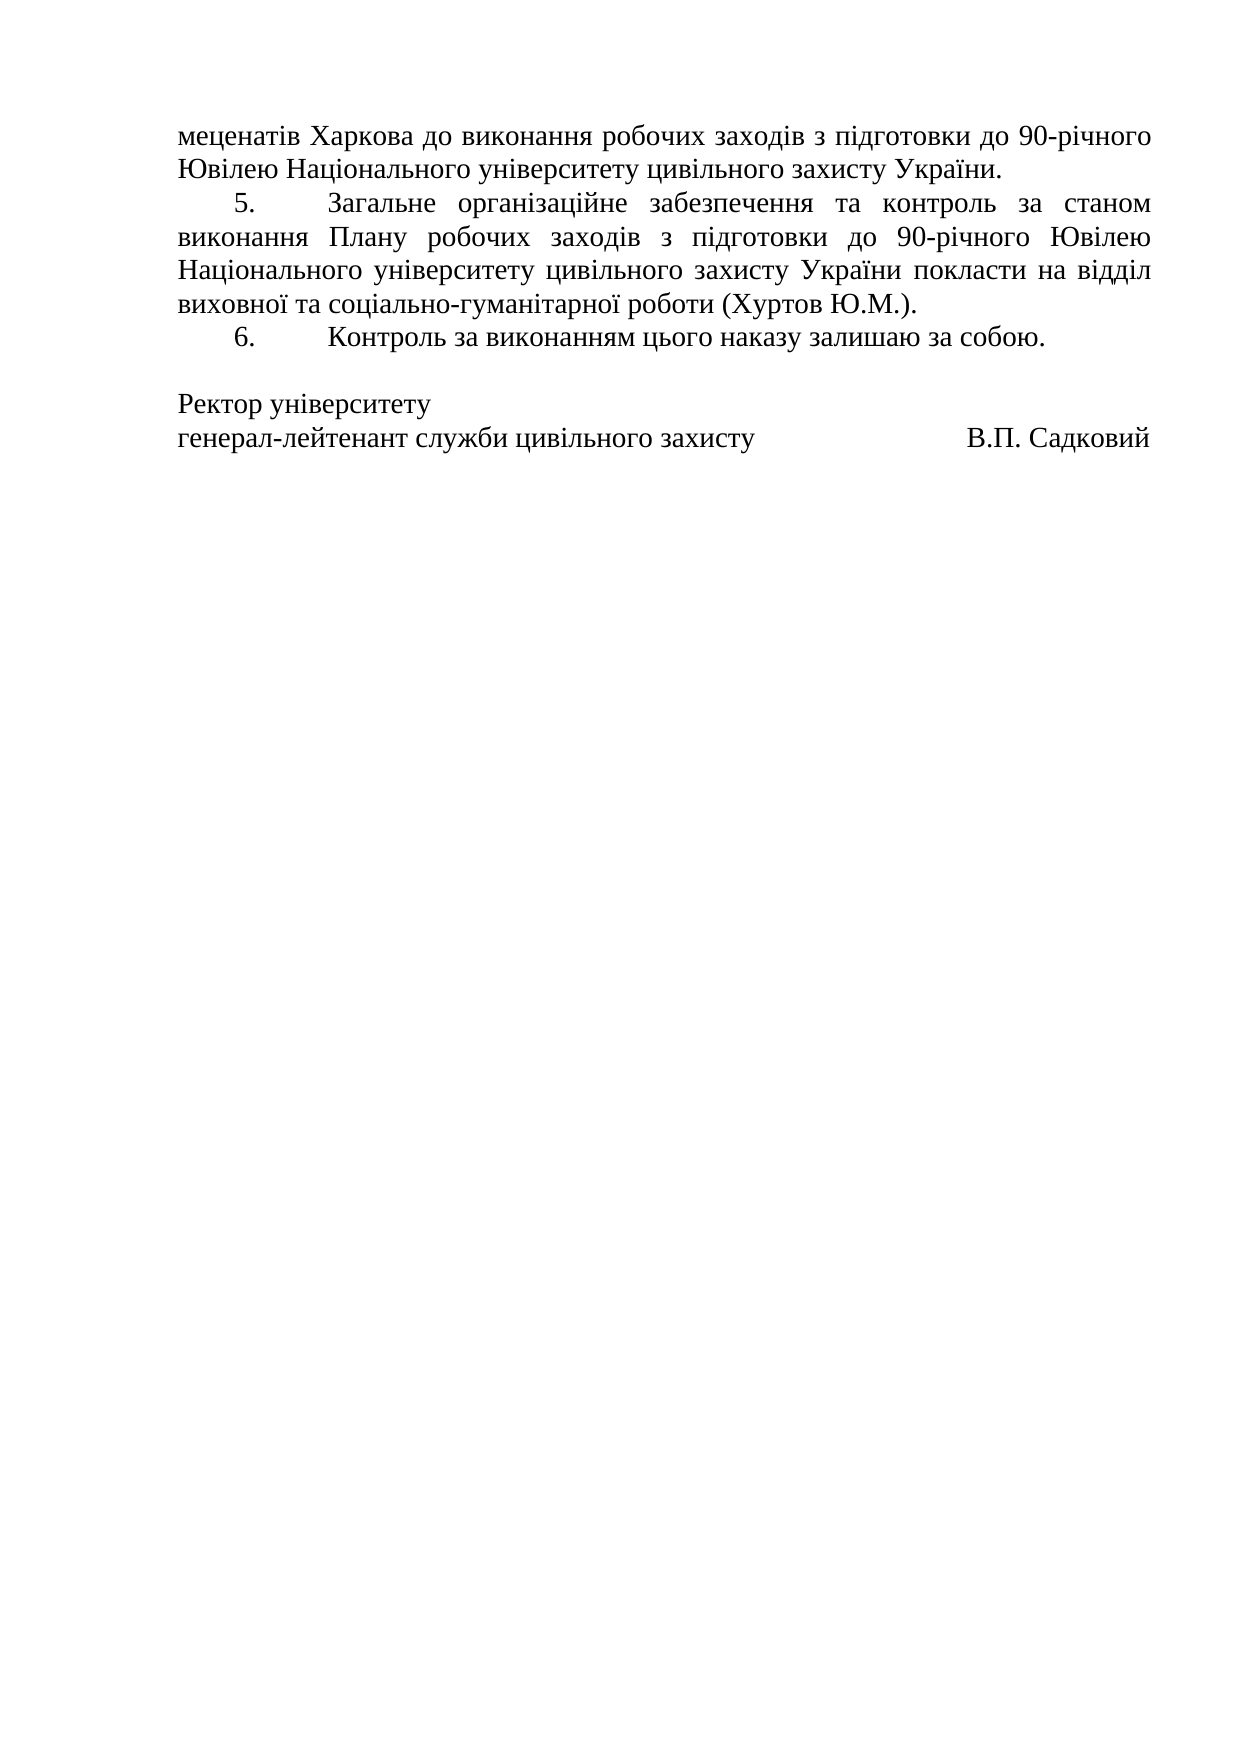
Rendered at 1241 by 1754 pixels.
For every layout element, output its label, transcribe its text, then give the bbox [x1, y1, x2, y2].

text генерал-лейтенант служби цивільного захисту В.П. Садковий [177, 420, 1152, 453]
list Загальне організаційне забезпечення та контроль за станом виконання Плану робочих заходів з підготовки до 90-річного Ювілею Національного університету цивільного захисту України покласти на відділ виховної та соціально-гуманітарної роботи (Хуртов Ю.М.). [177, 185, 1152, 319]
list меценатів Харкова до виконання робочих заходів з підготовки до 90-річного Ювілею Національного університету цивільного захисту України. [177, 118, 1152, 185]
text Ректор університету [177, 386, 1152, 420]
list Контроль за виконанням цього наказу залишаю за собою. [177, 319, 1152, 353]
